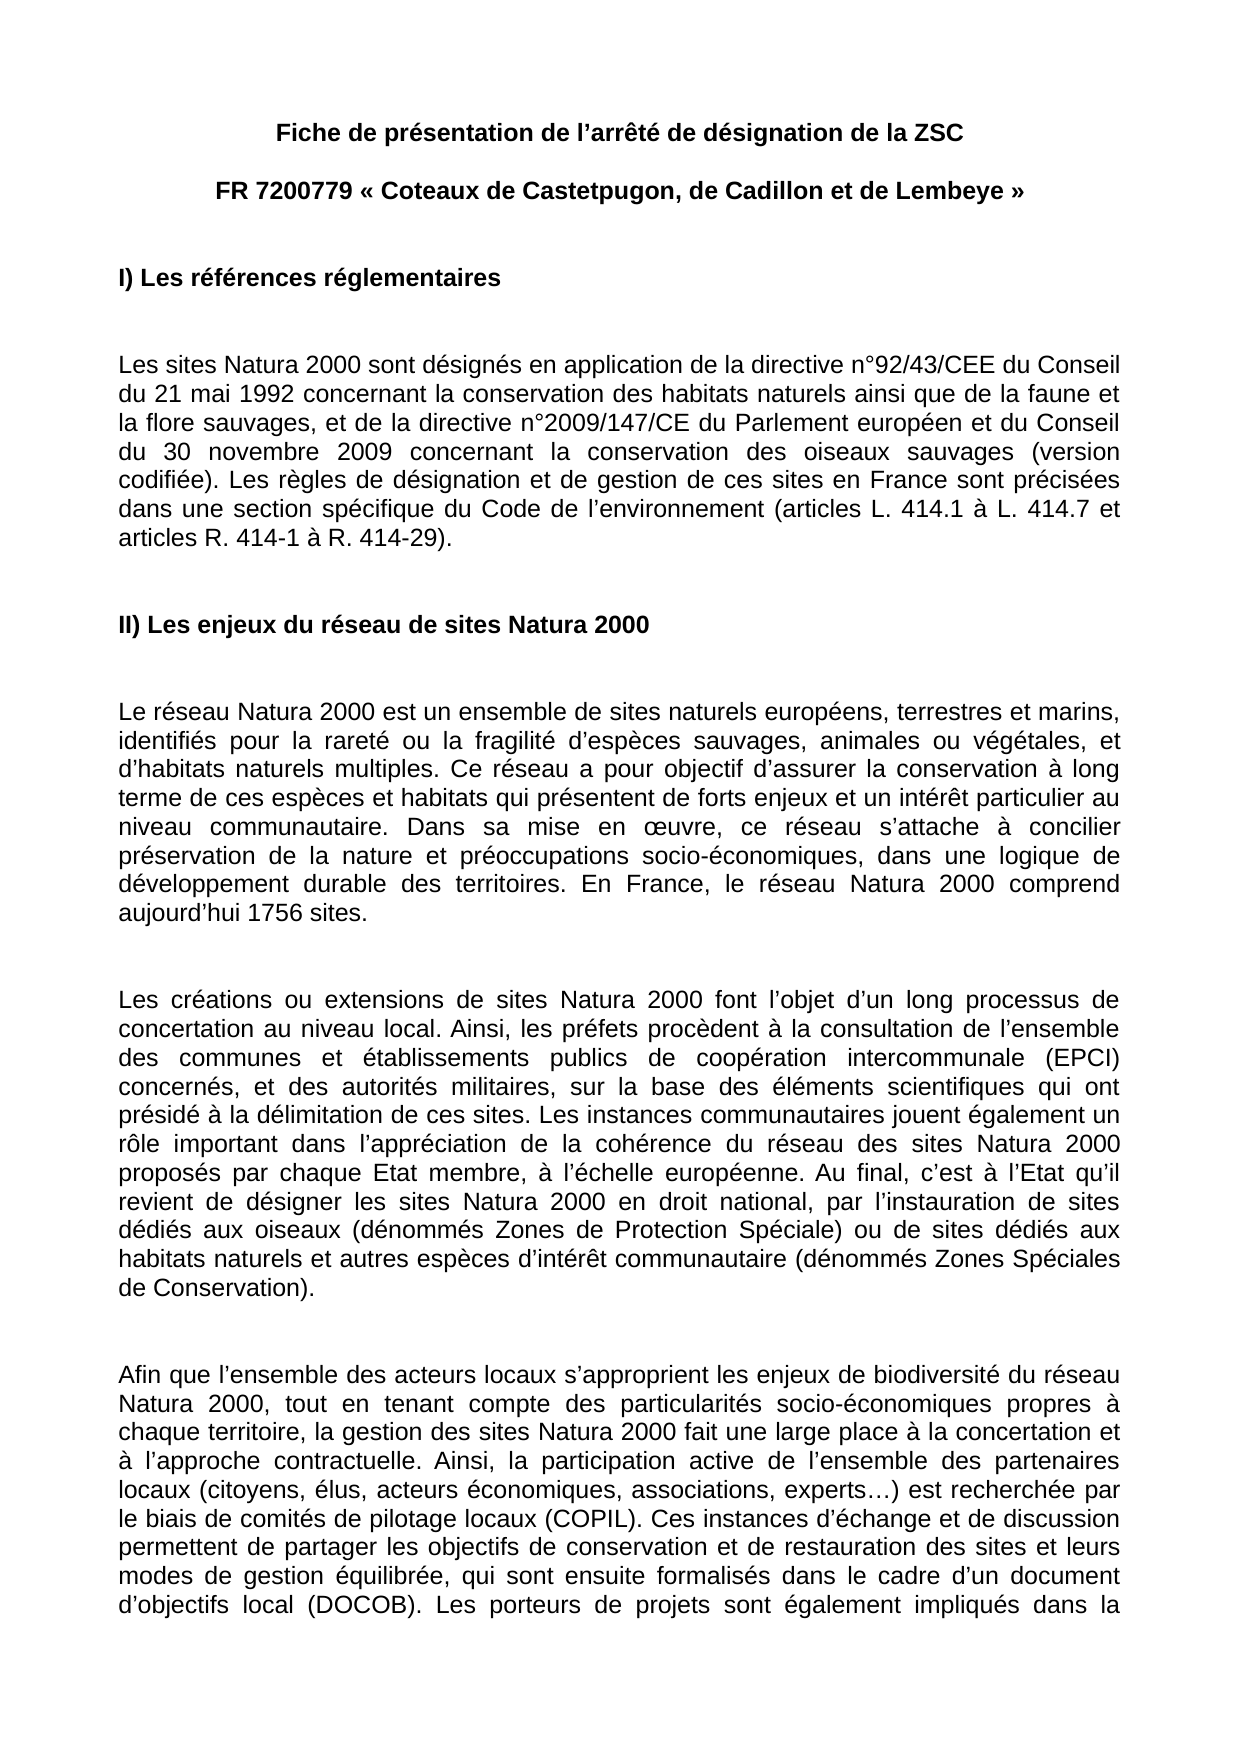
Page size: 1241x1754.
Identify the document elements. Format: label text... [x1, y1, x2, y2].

text I) Les références réglementaires [118, 263, 1122, 292]
text Les créations ou extensions de sites Natura 2000 font l’objet d’un long processus de concertation au niveau local. Ainsi, les préfets procèdent à la consultation de l’ensemble des communes et établissements publics de coopération intercommunale (EPCI) concernés, et des autorités militaires, sur la base des éléments scientifiques qui ont présidé à la délimitation de ces sites. Les instances communautaires jouent également un rôle important dans l’appréciation de la cohérence du réseau des sites Natura 2000 proposés par chaque Etat membre, à l’échelle européenne. Au final, c’est à l’Etat qu’il revient de désigner les sites Natura 2000 en droit national, par l’instauration de sites dédiés aux oiseaux (dénommés Zones de Protection Spéciale) ou de sites dédiés aux habitats naturels et autres espèces d’intérêt communautaire (dénommés Zones Spéciales de Conservation). [118, 985, 1122, 1301]
text Les sites Natura 2000 sont désignés en application de la directive n°92/43/CEE du Conseil du 21 mai 1992 concernant la conservation des habitats naturels ainsi que de la faune et la flore sauvages, et de la directive n°2009/147/CE du Parlement européen et du Conseil du 30 novembre 2009 concernant la conservation des oiseaux sauvages (version codifiée). Les règles de désignation et de gestion de ces sites en France sont précisées dans une section spécifique du Code de l’environnement (articles L. 414.1 à L. 414.7 et articles R. 414-1 à R. 414-29). [118, 350, 1122, 551]
text FR 7200779 « Coteaux de Castetpugon, de Cadillon et de Lembeye » [118, 176, 1122, 205]
text Fiche de présentation de l’arrêté de désignation de la ZSC [118, 118, 1122, 147]
text II) Les enjeux du réseau de sites Natura 2000 [118, 610, 1122, 638]
text Afin que l’ensemble des acteurs locaux s’approprient les enjeux de biodiversité du réseau Natura 2000, tout en tenant compte des particularités socio-économiques propres à chaque territoire, la gestion des sites Natura 2000 fait une large place à la concertation et à l’approche contractuelle. Ainsi, la participation active de l’ensemble des partenaires locaux (citoyens, élus, acteurs économiques, associations, experts…) est recherchée par le biais de comités de pilotage locaux (COPIL). Ces instances d’échange et de discussion permettent de partager les objectifs de conservation et de restauration des sites et leurs modes de gestion équilibrée, qui sont ensuite formalisés dans le cadre d’un document d’objectifs local (DOCOB). Les porteurs de projets sont également impliqués dans la [118, 1360, 1122, 1618]
text Le réseau Natura 2000 est un ensemble de sites naturels européens, terrestres et marins, identifiés pour la rareté ou la fragilité d’espèces sauvages, animales ou végétales, et d’habitats naturels multiples. Ce réseau a pour objectif d’assurer la conservation à long terme de ces espèces et habitats qui présentent de forts enjeux et un intérêt particulier au niveau communautaire. Dans sa mise en œuvre, ce réseau s’attache à concilier préservation de la nature et préoccupations socio-économiques, dans une logique de développement durable des territoires. En France, le réseau Natura 2000 comprend aujourd’hui 1756 sites. [118, 697, 1122, 927]
